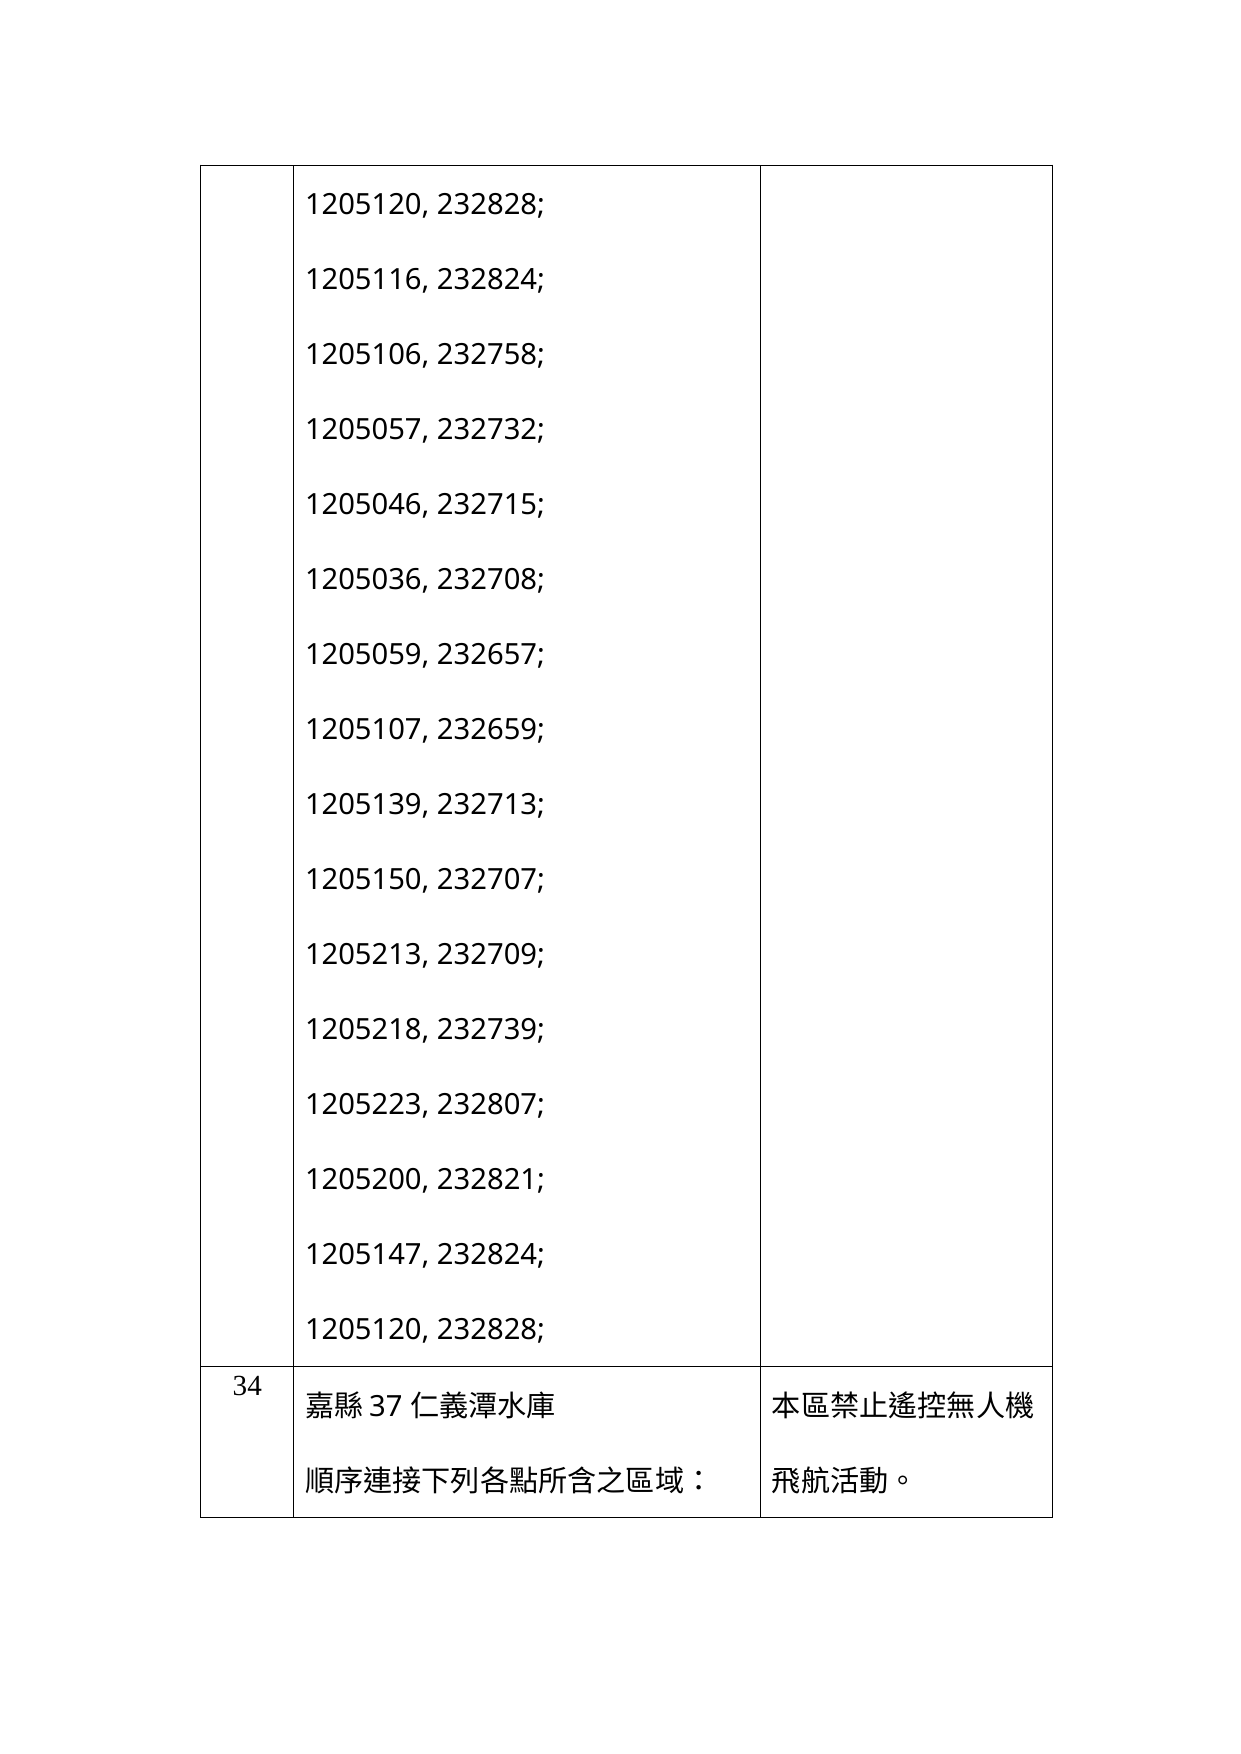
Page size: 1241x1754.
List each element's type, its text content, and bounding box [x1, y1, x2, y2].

table_cell [761, 166, 1052, 1366]
table_cell 嘉縣37 仁義潭水庫 順序連接下列各點所含之區域： [294, 1367, 760, 1517]
table_cell 1205120, 232828; 1205116, 232824; 1205106, 232758; 1205057, 232732; 1205046, 232715; 1205036, 232708; 1205059, 232657; 1205107, 232659; 1205139, 232713; 1205150, 232707; 1205213, 232709; 1205218, 232739; 1205223, 232807; 1205200, 232821; 1205147, 232824; 1205120, 232828; [294, 166, 760, 1366]
table_cell 本區禁止遙控無人機飛航活動。 [761, 1367, 1052, 1517]
table_cell [201, 166, 293, 1366]
table_cell 34 [201, 1367, 293, 1517]
